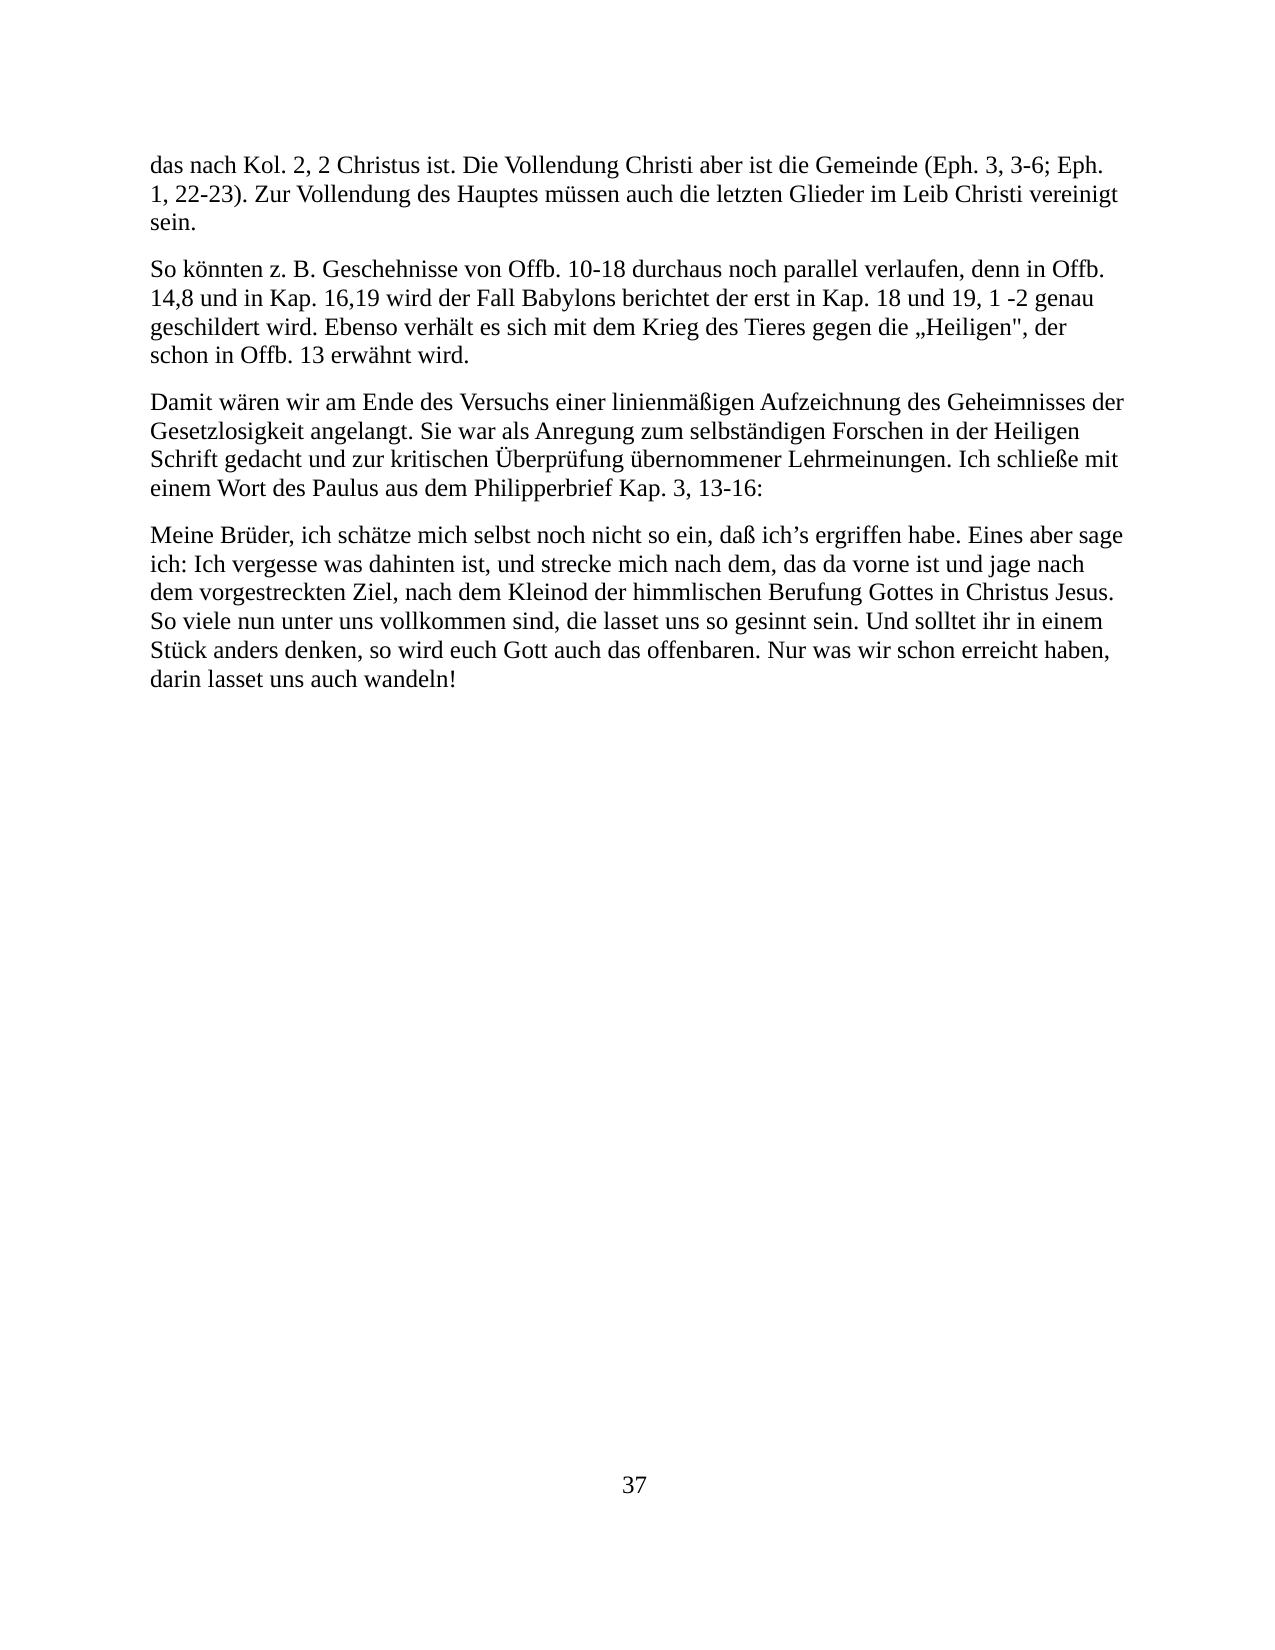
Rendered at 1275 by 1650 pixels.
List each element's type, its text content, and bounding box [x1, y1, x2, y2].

text das nach Kol. 2, 2 Christus ist. Die Vollendung Christi aber ist die Gemeinde (Eph. 3, 3-6; Eph. 1, 22-23). Zur Vollendung des Hauptes müssen auch die letzten Glieder im Leib Christi vereinigt sein. [150, 150, 1125, 236]
text Meine Brüder, ich schätze mich selbst noch nicht so ein, daß ich’s ergriffen habe. Eines aber sage ich: Ich vergesse was dahinten ist, und strecke mich nach dem, das da vorne ist und jage nach dem vorgestreckten Ziel, nach dem Kleinod der himmlischen Berufung Gottes in Christus Jesus. So viele nun unter uns vollkommen sind, die lasset uns so gesinnt sein. Und solltet ihr in einem Stück anders denken, so wird euch Gott auch das offenbaren. Nur was wir schon erreicht haben, darin lasset uns auch wandeln! [150, 520, 1125, 692]
text So könnten z. B. Geschehnisse von Offb. 10-18 durchaus noch parallel verlaufen, denn in Offb. 14,8 und in Kap. 16,19 wird der Fall Babylons berichtet der erst in Kap. 18 und 19, 1 -2 genau geschildert wird. Ebenso verhält es sich mit dem Krieg des Tieres gegen die „Heiligen", der schon in Offb. 13 erwähnt wird. [150, 254, 1125, 369]
text Damit wären wir am Ende des Versuchs einer linienmäßigen Aufzeichnung des Geheimnisses der Gesetzlosigkeit angelangt. Sie war als Anregung zum selbständigen Forschen in der Heiligen Schrift gedacht und zur kritischen Überprüfung übernommener Lehrmeinungen. Ich schließe mit einem Wort des Paulus aus dem Philipperbrief Kap. 3, 13-16: [150, 387, 1125, 502]
